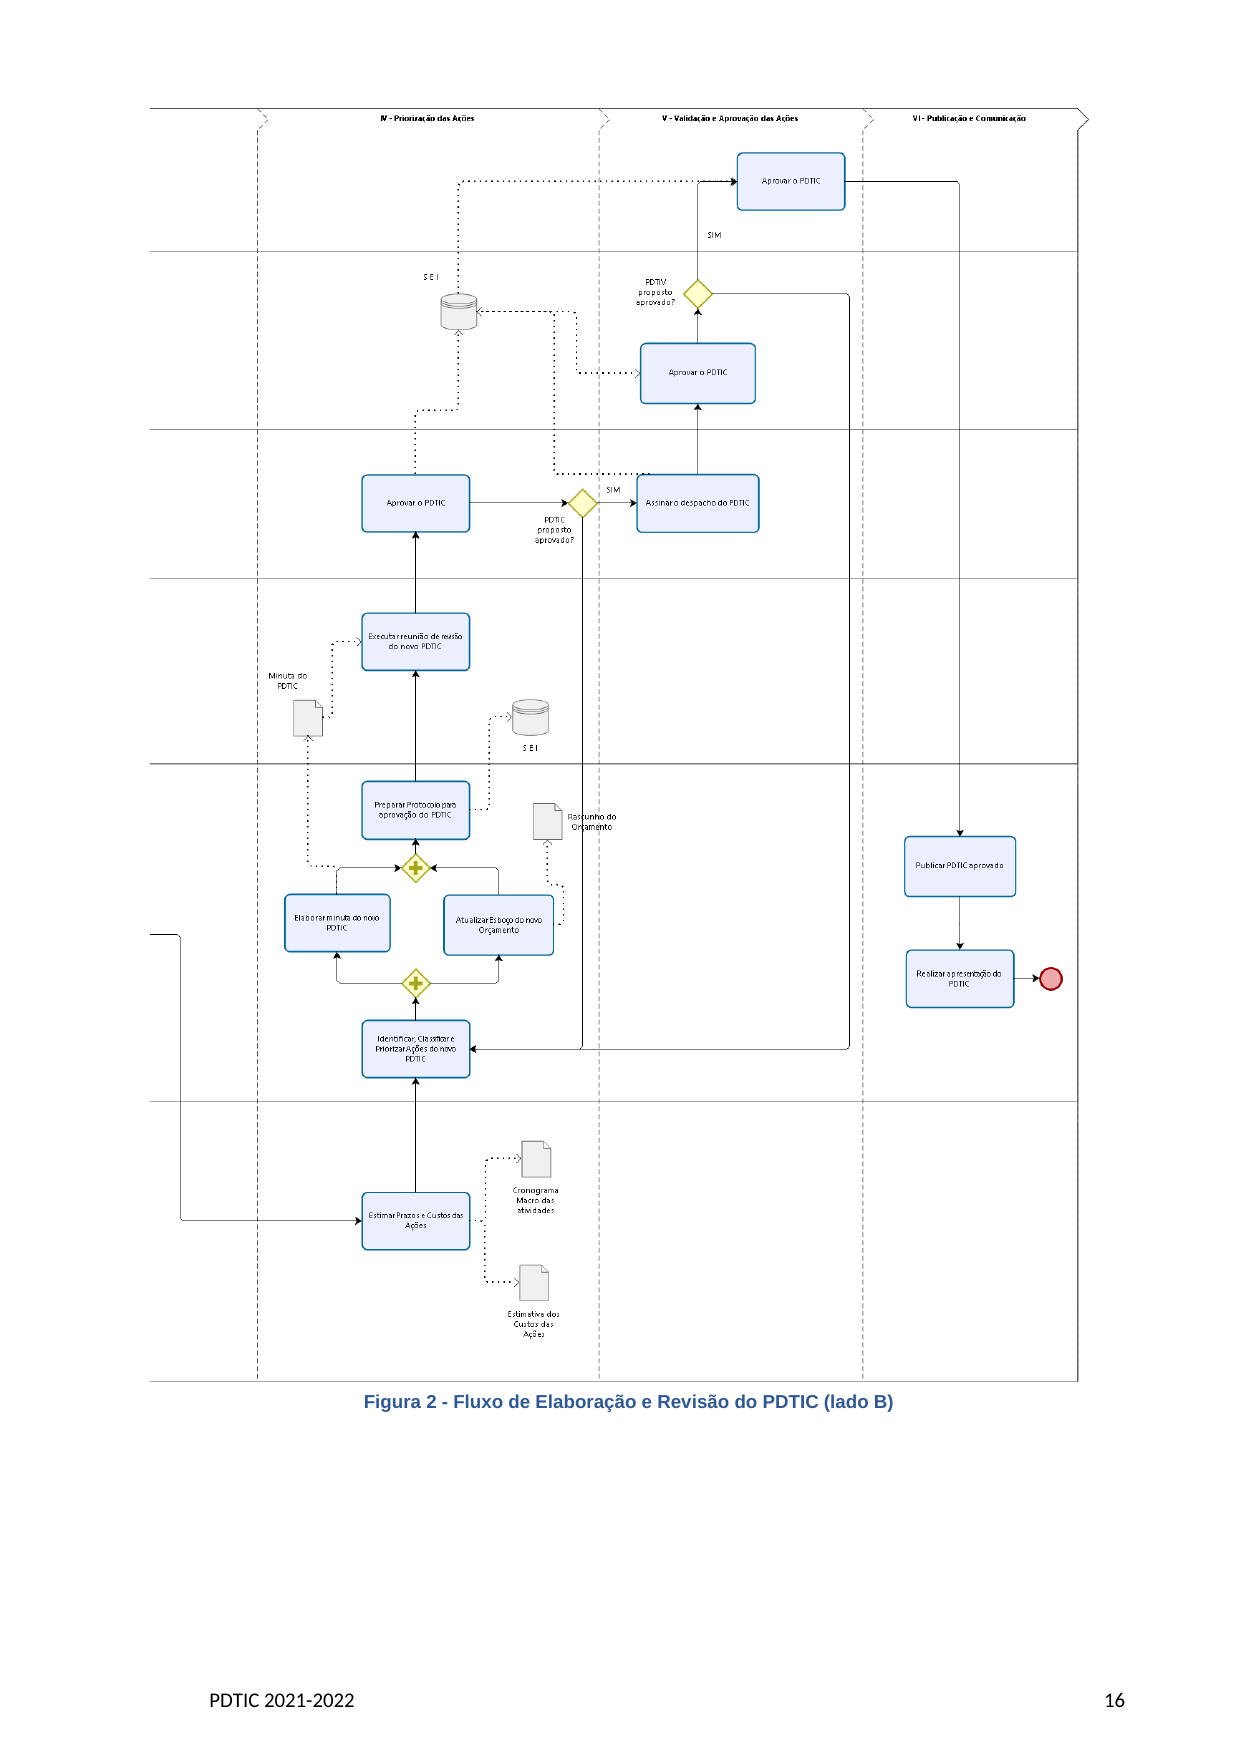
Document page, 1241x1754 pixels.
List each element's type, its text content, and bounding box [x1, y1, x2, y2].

text Figura 2 - Fluxo de Elaboração e Revisão do PDTIC (lado B) [150, 1391, 1107, 1413]
picture [150, 100, 1091, 1386]
